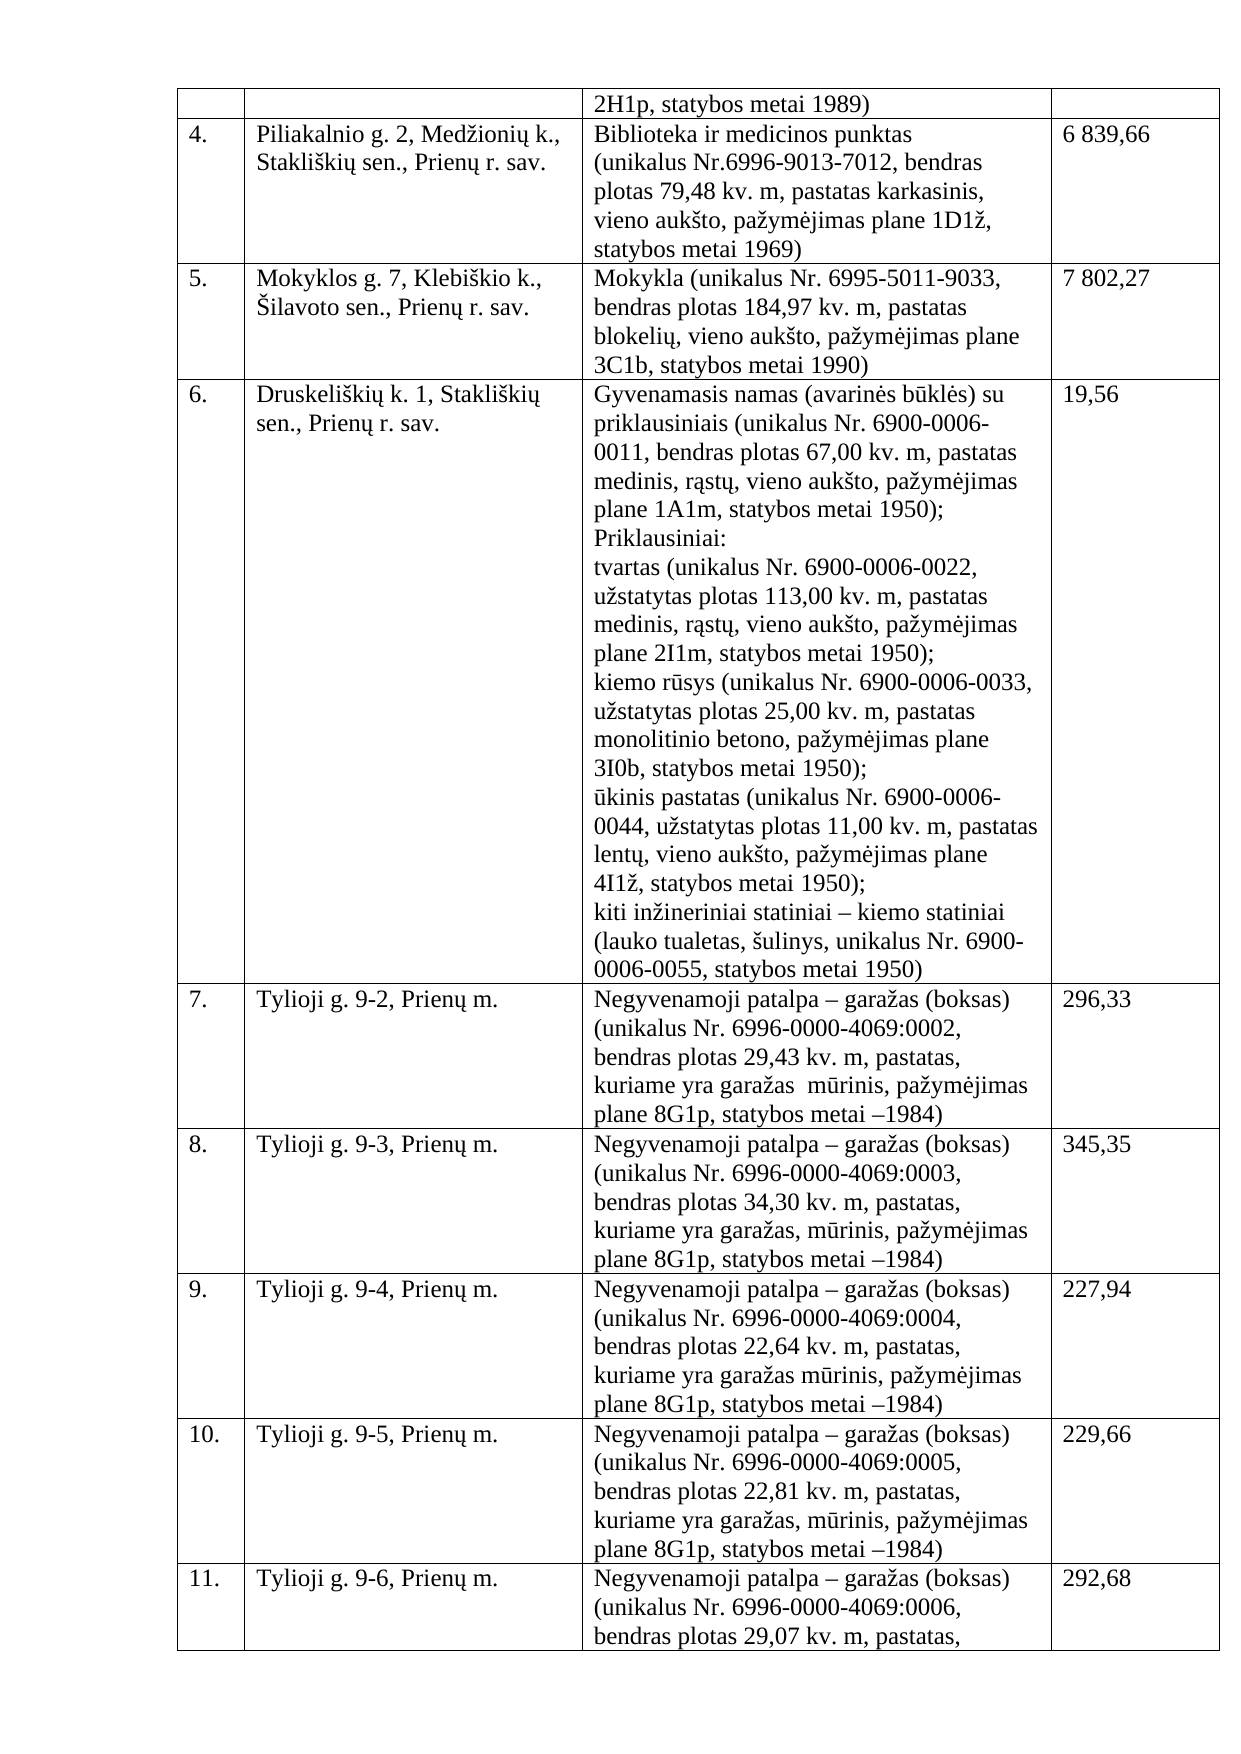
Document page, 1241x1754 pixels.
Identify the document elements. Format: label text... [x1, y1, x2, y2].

table_cell 9. [178, 1274, 244, 1418]
table_cell Gyvenamasis namas (avarinės būklės) su priklausiniais (unikalus Nr. 6900-0006-0011, bendras plotas 67,00 kv. m, pastatas medinis, rąstų, vieno aukšto, pažymėjimas plane 1A1m, statybos metai 1950); Priklausiniai: tvartas (unikalus Nr. 6900-0006-0022, užstatytas plotas 113,00 kv. m, pastatas medinis, rąstų, vieno aukšto, pažymėjimas plane 2I1m, statybos metai 1950); kiemo rūsys (unikalus Nr. 6900-0006-0033, užstatytas plotas 25,00 kv. m, pastatas monolitinio betono, pažymėjimas plane 3I0b, statybos metai 1950); ūkinis pastatas (unikalus Nr. 6900-0006-0044, užstatytas plotas 11,00 kv. m, pastatas lentų, vieno aukšto, pažymėjimas plane 4I1ž, statybos metai 1950); kiti inžineriniai statiniai – kiemo statiniai (lauko tualetas, šulinys, unikalus Nr. 6900-0006-0055, statybos metai 1950) [583, 380, 1051, 983]
table_cell 345,35 [1052, 1129, 1219, 1273]
table_cell Tylioji g. 9-4, Prienų m. [245, 1274, 582, 1418]
table_cell 10. [178, 1419, 244, 1562]
table_cell 4. [178, 119, 244, 262]
table_cell [178, 89, 244, 118]
table_cell 229,66 [1052, 1419, 1219, 1562]
table_cell [1052, 89, 1219, 118]
table_cell 5. [178, 264, 244, 378]
table_cell Negyvenamoji patalpa – garažas (boksas) (unikalus Nr. 6996-0000-4069:0005, bendras plotas 22,81 kv. m, pastatas, kuriame yra garažas, mūrinis, pažymėjimas plane 8G1p, statybos metai –1984) [583, 1419, 1051, 1562]
table_cell Negyvenamoji patalpa – garažas (boksas) (unikalus Nr. 6996-0000-4069:0004, bendras plotas 22,64 kv. m, pastatas, kuriame yra garažas mūrinis, pažymėjimas plane 8G1p, statybos metai –1984) [583, 1274, 1051, 1418]
table_cell [245, 89, 582, 118]
table_cell 11. [178, 1564, 244, 1650]
table_cell 7 802,27 [1052, 264, 1219, 378]
table_cell Mokyklos g. 7, Klebiškio k., Šilavoto sen., Prienų r. sav. [245, 264, 582, 378]
table_cell Negyvenamoji patalpa – garažas (boksas) (unikalus Nr. 6996-0000-4069:0002, bendras plotas 29,43 kv. m, pastatas, kuriame yra garažas mūrinis, pažymėjimas plane 8G1p, statybos metai –1984) [583, 984, 1051, 1128]
table_cell Druskeliškių k. 1, Stakliškių sen., Prienų r. sav. [245, 380, 582, 983]
table_cell 2H1p, statybos metai 1989) [583, 89, 1051, 118]
table_cell 7. [178, 984, 244, 1128]
table_cell Mokykla (unikalus Nr. 6995-5011-9033, bendras plotas 184,97 kv. m, pastatas blokelių, vieno aukšto, pažymėjimas plane 3C1b, statybos metai 1990) [583, 264, 1051, 378]
table_cell 8. [178, 1129, 244, 1273]
table_cell Tylioji g. 9-3, Prienų m. [245, 1129, 582, 1273]
table_cell 292,68 [1052, 1564, 1219, 1650]
table_cell Tylioji g. 9-2, Prienų m. [245, 984, 582, 1128]
table_cell Tylioji g. 9-6, Prienų m. [245, 1564, 582, 1650]
table_cell Negyvenamoji patalpa – garažas (boksas) (unikalus Nr. 6996-0000-4069:0003, bendras plotas 34,30 kv. m, pastatas, kuriame yra garažas, mūrinis, pažymėjimas plane 8G1p, statybos metai –1984) [583, 1129, 1051, 1273]
table_cell 19,56 [1052, 380, 1219, 983]
table_cell 227,94 [1052, 1274, 1219, 1418]
table_cell Tylioji g. 9-5, Prienų m. [245, 1419, 582, 1562]
table_cell Negyvenamoji patalpa – garažas (boksas) (unikalus Nr. 6996-0000-4069:0006, bendras plotas 29,07 kv. m, pastatas, [583, 1564, 1051, 1650]
table_cell Piliakalnio g. 2, Medžionių k., Stakliškių sen., Prienų r. sav. [245, 119, 582, 262]
table_cell 296,33 [1052, 984, 1219, 1128]
table_cell 6 839,66 [1052, 119, 1219, 262]
table_cell 6. [178, 380, 244, 983]
table_cell Biblioteka ir medicinos punktas (unikalus Nr.6996-9013-7012, bendras plotas 79,48 kv. m, pastatas karkasinis, vieno aukšto, pažymėjimas plane 1D1ž, statybos metai 1969) [583, 119, 1051, 262]
